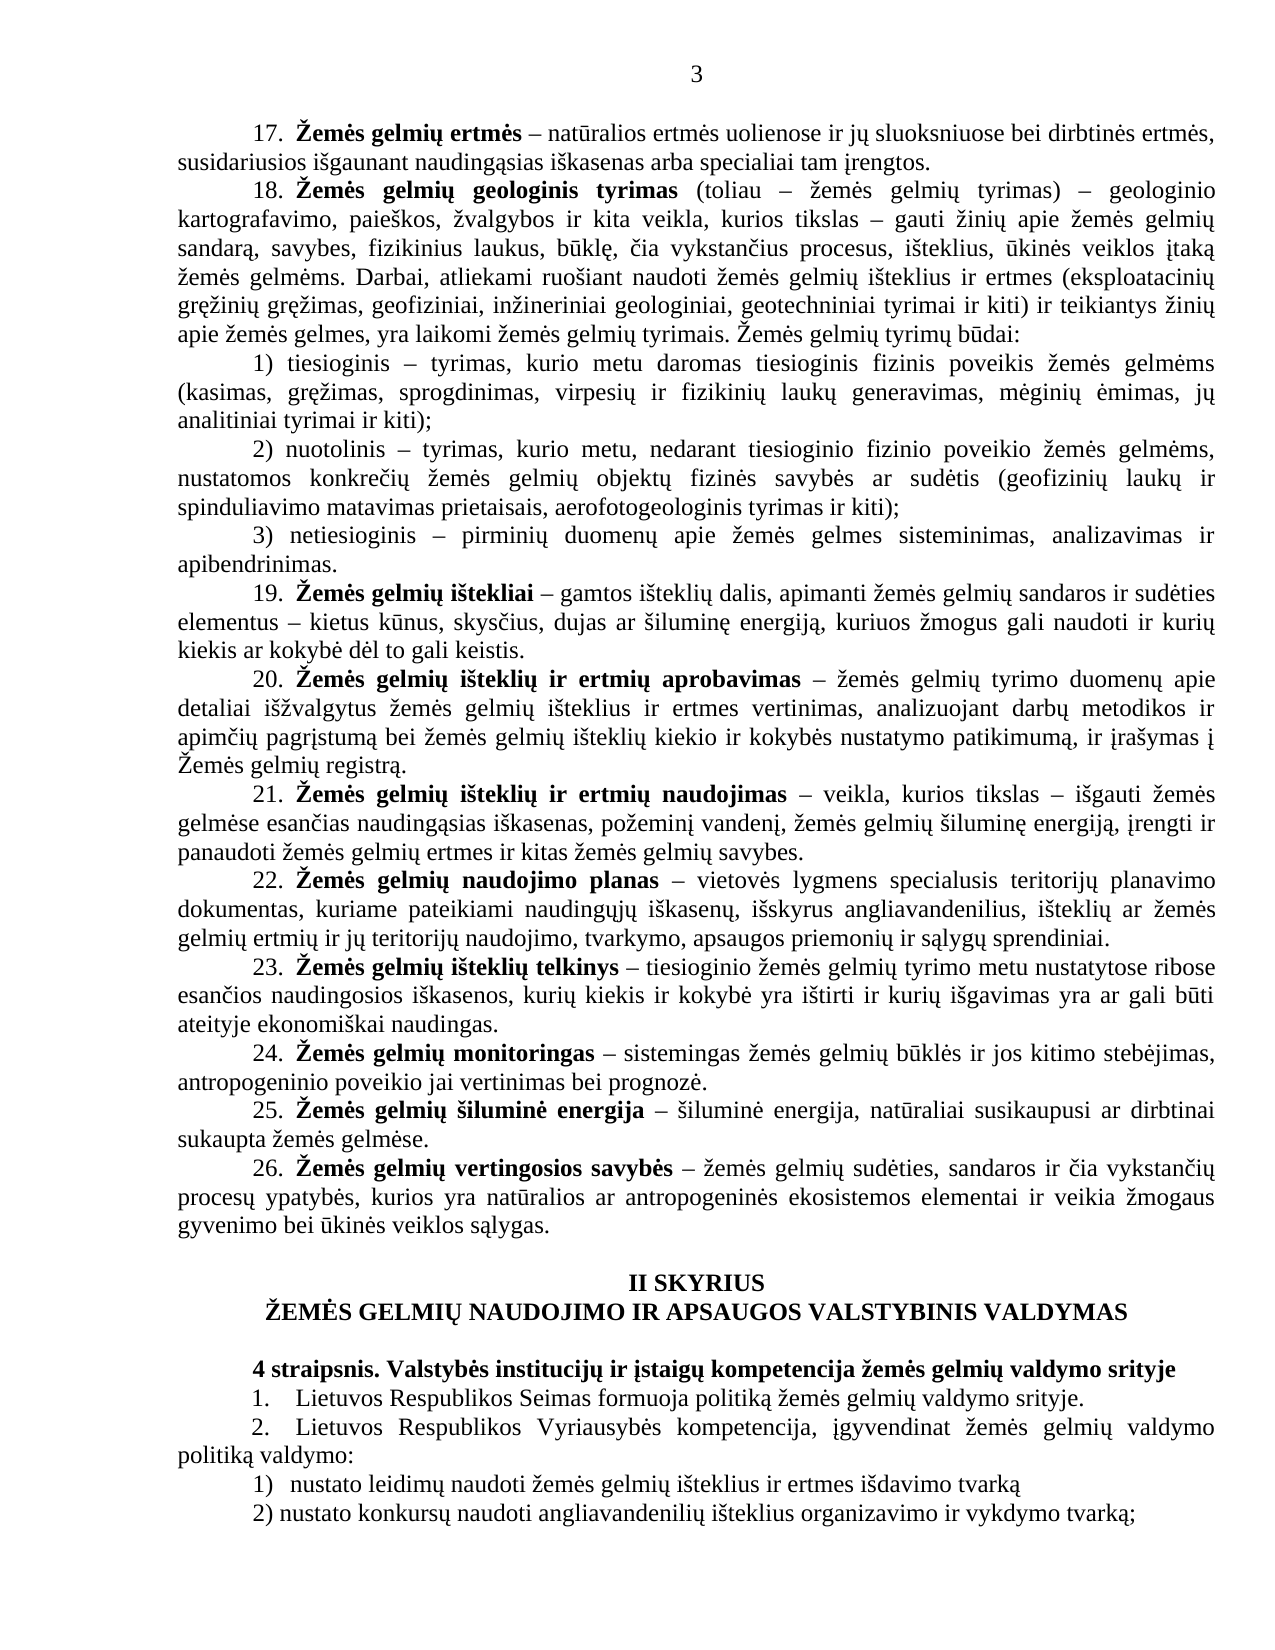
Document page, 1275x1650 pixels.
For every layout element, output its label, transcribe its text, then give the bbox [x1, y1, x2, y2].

text ŽEMĖS GELMIŲ NAUDOJIMO IR APSAUGOS VALSTYBINIS VALDYMAS [177, 1297, 1216, 1326]
text 2) nustato konkursų naudoti angliavandenilių išteklius organizavimo ir vykdymo tvarką; [177, 1498, 1216, 1527]
text 19. Žemės gelmių ištekliai – gamtos išteklių dalis, apimanti žemės gelmių sandaros ir sudėties elementus – kietus kūnus, skysčius, dujas ar šiluminę energiją, kuriuos žmogus gali naudoti ir kurių kiekis ar kokybė dėl to gali keistis. [177, 578, 1216, 664]
text 1. Lietuvos Respublikos Seimas formuoja politiką žemės gelmių valdymo srityje. [177, 1383, 1216, 1412]
text 3) netiesioginis – pirminių duomenų apie žemės gelmes sisteminimas, analizavimas ir apibendrinimas. [177, 521, 1216, 578]
text 18. Žemės gelmių geologinis tyrimas (toliau – žemės gelmių tyrimas) – geologinio kartografavimo, paieškos, žvalgybos ir kita veikla, kurios tikslas – gauti žinių apie žemės gelmių sandarą, savybes, fizikinius laukus, būklę, čia vykstančius procesus, išteklius, ūkinės veiklos įtaką žemės gelmėms. Darbai, atliekami ruošiant naudoti žemės gelmių išteklius ir ertmes (eksploatacinių gręžinių gręžimas, geofiziniai, inžineriniai geologiniai, geotechniniai tyrimai ir kiti) ir teikiantys žinių apie žemės gelmes, yra laikomi žemės gelmių tyrimais. Žemės gelmių tyrimų būdai: [177, 176, 1216, 348]
text 23. Žemės gelmių išteklių telkinys – tiesioginio žemės gelmių tyrimo metu nustatytose ribose esančios naudingosios iškasenos, kurių kiekis ir kokybė yra ištirti ir kurių išgavimas yra ar gali būti ateityje ekonomiškai naudingas. [177, 952, 1216, 1038]
text 2. Lietuvos Respublikos Vyriausybės kompetencija, įgyvendinat žemės gelmių valdymo politiką valdymo: [177, 1412, 1216, 1469]
text 1) tiesioginis – tyrimas, kurio metu daromas tiesioginis fizinis poveikis žemės gelmėms (kasimas, gręžimas, sprogdinimas, virpesių ir fizikinių laukų generavimas, mėginių ėmimas, jų analitiniai tyrimai ir kiti); [177, 348, 1216, 434]
text 25. Žemės gelmių šiluminė energija – šiluminė energija, natūraliai susikaupusi ar dirbtinai sukaupta žemės gelmėse. [177, 1096, 1216, 1153]
text 1) nustato leidimų naudoti žemės gelmių išteklius ir ertmes išdavimo tvarką [252, 1469, 1216, 1498]
text 26. Žemės gelmių vertingosios savybės – žemės gelmių sudėties, sandaros ir čia vykstančių procesų ypatybės, kurios yra natūralios ar antropogeninės ekosistemos elementai ir veikia žmogaus gyvenimo bei ūkinės veiklos sąlygas. [177, 1153, 1216, 1239]
text 2) nuotolinis – tyrimas, kurio metu, nedarant tiesioginio fizinio poveikio žemės gelmėms, nustatomos konkrečių žemės gelmių objektų fizinės savybės ar sudėtis (geofizinių laukų ir spinduliavimo matavimas prietaisais, aerofotogeologinis tyrimas ir kiti); [177, 434, 1216, 521]
text 22. Žemės gelmių naudojimo planas – vietovės lygmens specialusis teritorijų planavimo dokumentas, kuriame pateikiami naudingųjų iškasenų, išskyrus angliavandenilius, išteklių ar žemės gelmių ertmių ir jų teritorijų naudojimo, tvarkymo, apsaugos priemonių ir sąlygų sprendiniai. [177, 866, 1216, 952]
text 21. Žemės gelmių išteklių ir ertmių naudojimas – veikla, kurios tikslas – išgauti žemės gelmėse esančias naudingąsias iškasenas, požeminį vandenį, žemės gelmių šiluminę energiją, įrengti ir panaudoti žemės gelmių ertmes ir kitas žemės gelmių savybes. [177, 779, 1216, 866]
text II SKYRIUS [177, 1268, 1216, 1297]
text 20. Žemės gelmių išteklių ir ertmių aprobavimas – žemės gelmių tyrimo duomenų apie detaliai išžvalgytus žemės gelmių išteklius ir ertmes vertinimas, analizuojant darbų metodikos ir apimčių pagrįstumą bei žemės gelmių išteklių kiekio ir kokybės nustatymo patikimumą, ir įrašymas į Žemės gelmių registrą. [177, 664, 1216, 779]
text 24. Žemės gelmių monitoringas – sistemingas žemės gelmių būklės ir jos kitimo stebėjimas, antropogeninio poveikio jai vertinimas bei prognozė. [177, 1038, 1216, 1096]
text 17. Žemės gelmių ertmės – natūralios ertmės uolienose ir jų sluoksniuose bei dirbtinės ertmės, susidariusios išgaunant naudingąsias iškasenas arba specialiai tam įrengtos. [177, 118, 1216, 176]
text 4 straipsnis. Valstybės institucijų ir įstaigų kompetencija žemės gelmių valdymo srityje [177, 1354, 1216, 1383]
